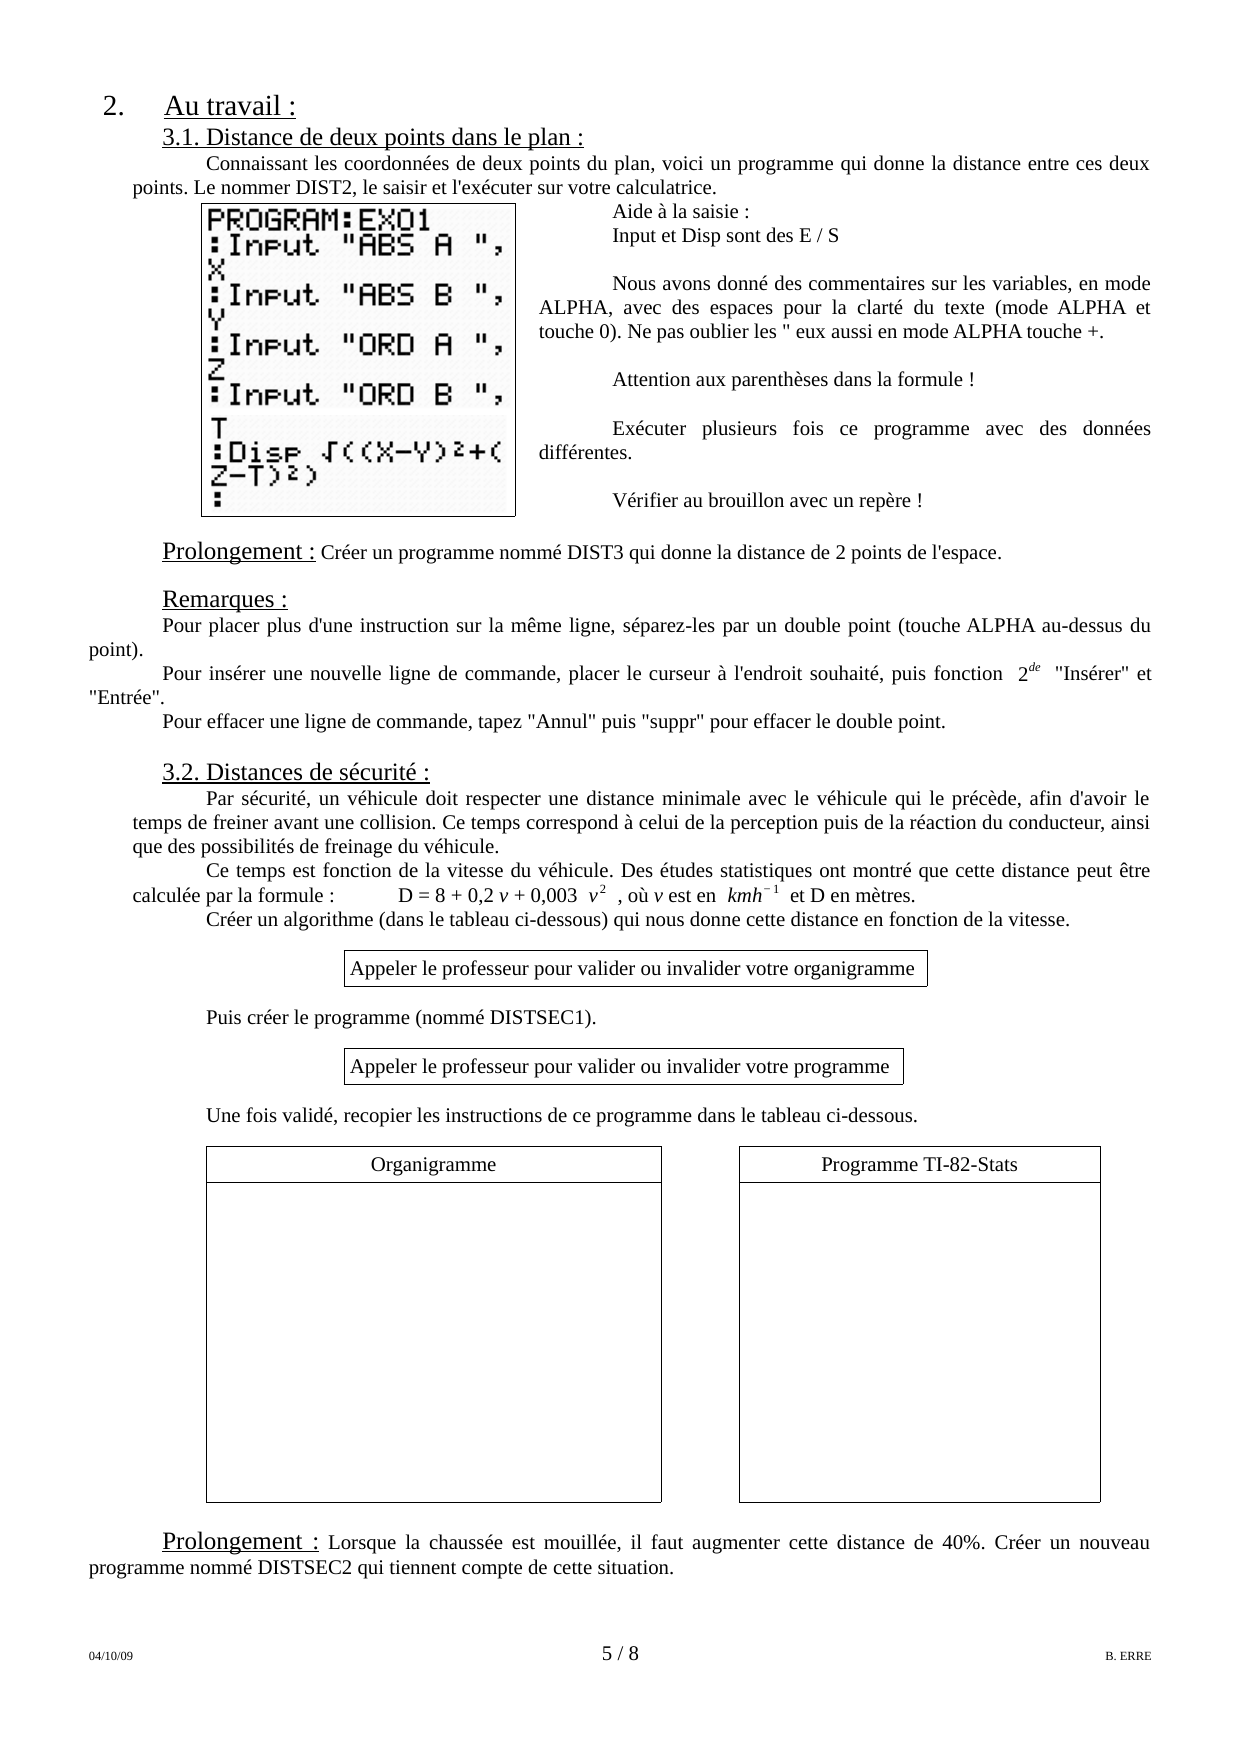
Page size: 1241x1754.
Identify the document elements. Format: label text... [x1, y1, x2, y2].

table_cell [740, 1395, 1100, 1431]
table_cell [498, 1218, 661, 1253]
table_cell [207, 1324, 498, 1359]
table_cell [207, 1360, 498, 1395]
picture [204, 206, 513, 410]
table_cell [740, 1218, 1100, 1253]
table_cell [662, 1431, 739, 1466]
table_cell [207, 1395, 498, 1431]
table_header Appeler le professeur pour valider ou invalider votre organigramme [345, 951, 927, 986]
text Prolongement : Créer un programme nommé DIST3 qui donne la distance de 2 points de l'espace. [88, 536, 1152, 564]
table_cell [498, 1183, 661, 1217]
table_cell [498, 1395, 661, 1431]
text Par sécurité, un véhicule doit respecter une distance minimale avec le véhicule qui le précède, afin d'avoir le temps de freiner avant une collision. Ce temps correspond à celui de la perception puis de la réaction du conducteur, ainsi que des possibilités de freinage du véhicule. [132, 786, 1152, 858]
text Remarques : [88, 584, 1152, 612]
table_cell [740, 1324, 1100, 1359]
text Aide à la saisie : [538, 199, 1152, 223]
text Input et Disp sont des E / S [538, 223, 1152, 247]
text Vérifier au brouillon avec un repère ! [538, 488, 1152, 512]
table_cell [498, 1431, 661, 1466]
text Exécuter plusieurs fois ce programme avec des données différentes. [538, 416, 1152, 464]
table_cell [662, 1253, 739, 1288]
table_cell [662, 1395, 739, 1431]
table_cell [662, 1182, 739, 1217]
text [202, 204, 515, 413]
table_cell [498, 1360, 661, 1395]
text Prolongement : Lorsque la chaussée est mouillée, il faut augmenter cette distance de 40%. Créer un nouveau programme nommé DISTSEC2 qui tiennent compte de cette situation. [88, 1526, 1152, 1579]
table_cell [740, 1360, 1100, 1395]
table_cell [740, 1183, 1100, 1217]
table_header Programme TI-82-Stats [740, 1147, 1100, 1182]
text Pour insérer une nouvelle ligne de commande, placer le curseur à l'endroit souhaité, puis fonction "Insérer" et "Entrée". [88, 661, 1152, 709]
text Ce temps est fonction de la vitesse du véhicule. Des études statistiques ont montré que cette distance peut être calculée par la formule : D = 8 + 0,2 v + 0,003 , où v est en et D en mètres. [132, 858, 1152, 907]
table_cell [740, 1289, 1100, 1324]
text Pour placer plus d'une instruction sur la même ligne, séparez-les par un double point (touche ALPHA au-dessus du point). [88, 612, 1152, 661]
table_cell [662, 1360, 739, 1395]
table_cell [498, 1324, 661, 1359]
list Au travail : [103, 88, 1152, 122]
text Connaissant les coordonnées de deux points du plan, voici un programme qui donne la distance entre ces deux points. Le nommer DIST2, le saisir et l'exécuter sur votre calculatrice. [132, 151, 1152, 199]
table_cell [207, 1289, 498, 1324]
table_cell [207, 1466, 498, 1502]
table_header [662, 1146, 739, 1182]
text Une fois validé, recopier les instructions de ce programme dans le tableau ci-dessous. [132, 1103, 1152, 1127]
table_cell [662, 1218, 739, 1253]
table_cell [498, 1253, 661, 1288]
text Nous avons donné des commentaires sur les variables, en mode ALPHA, avec des espaces pour la clarté du texte (mode ALPHA et touche 0). Ne pas oublier les " eux aussi en mode ALPHA touche +. [538, 271, 1152, 343]
text Puis créer le programme (nommé DISTSEC1). [132, 1005, 1152, 1029]
table_cell [740, 1431, 1100, 1466]
text 3.1. Distance de deux points dans le plan : [88, 122, 1152, 151]
text Créer un algorithme (dans le tableau ci-dessous) qui nous donne cette distance en fonction de la vitesse. [132, 907, 1152, 931]
table_cell [662, 1324, 739, 1359]
text Attention aux parenthèses dans la formule ! [538, 367, 1152, 391]
table_cell [207, 1431, 498, 1466]
picture [204, 415, 513, 513]
table_header Organigramme [207, 1147, 661, 1182]
table_cell [207, 1183, 498, 1217]
table_cell [740, 1253, 1100, 1288]
table_cell [662, 1289, 739, 1324]
text 3.2. Distances de sécurité : [88, 757, 1152, 786]
table_cell [662, 1466, 739, 1502]
table_header Appeler le professeur pour valider ou invalider votre programme [345, 1049, 903, 1084]
text Pour effacer une ligne de commande, tapez "Annul" puis "suppr" pour effacer le double point. [88, 709, 1152, 733]
table_cell [498, 1289, 661, 1324]
table_cell [498, 1466, 661, 1502]
table_cell [207, 1253, 498, 1288]
table_cell [207, 1218, 498, 1253]
table_cell [740, 1466, 1100, 1502]
